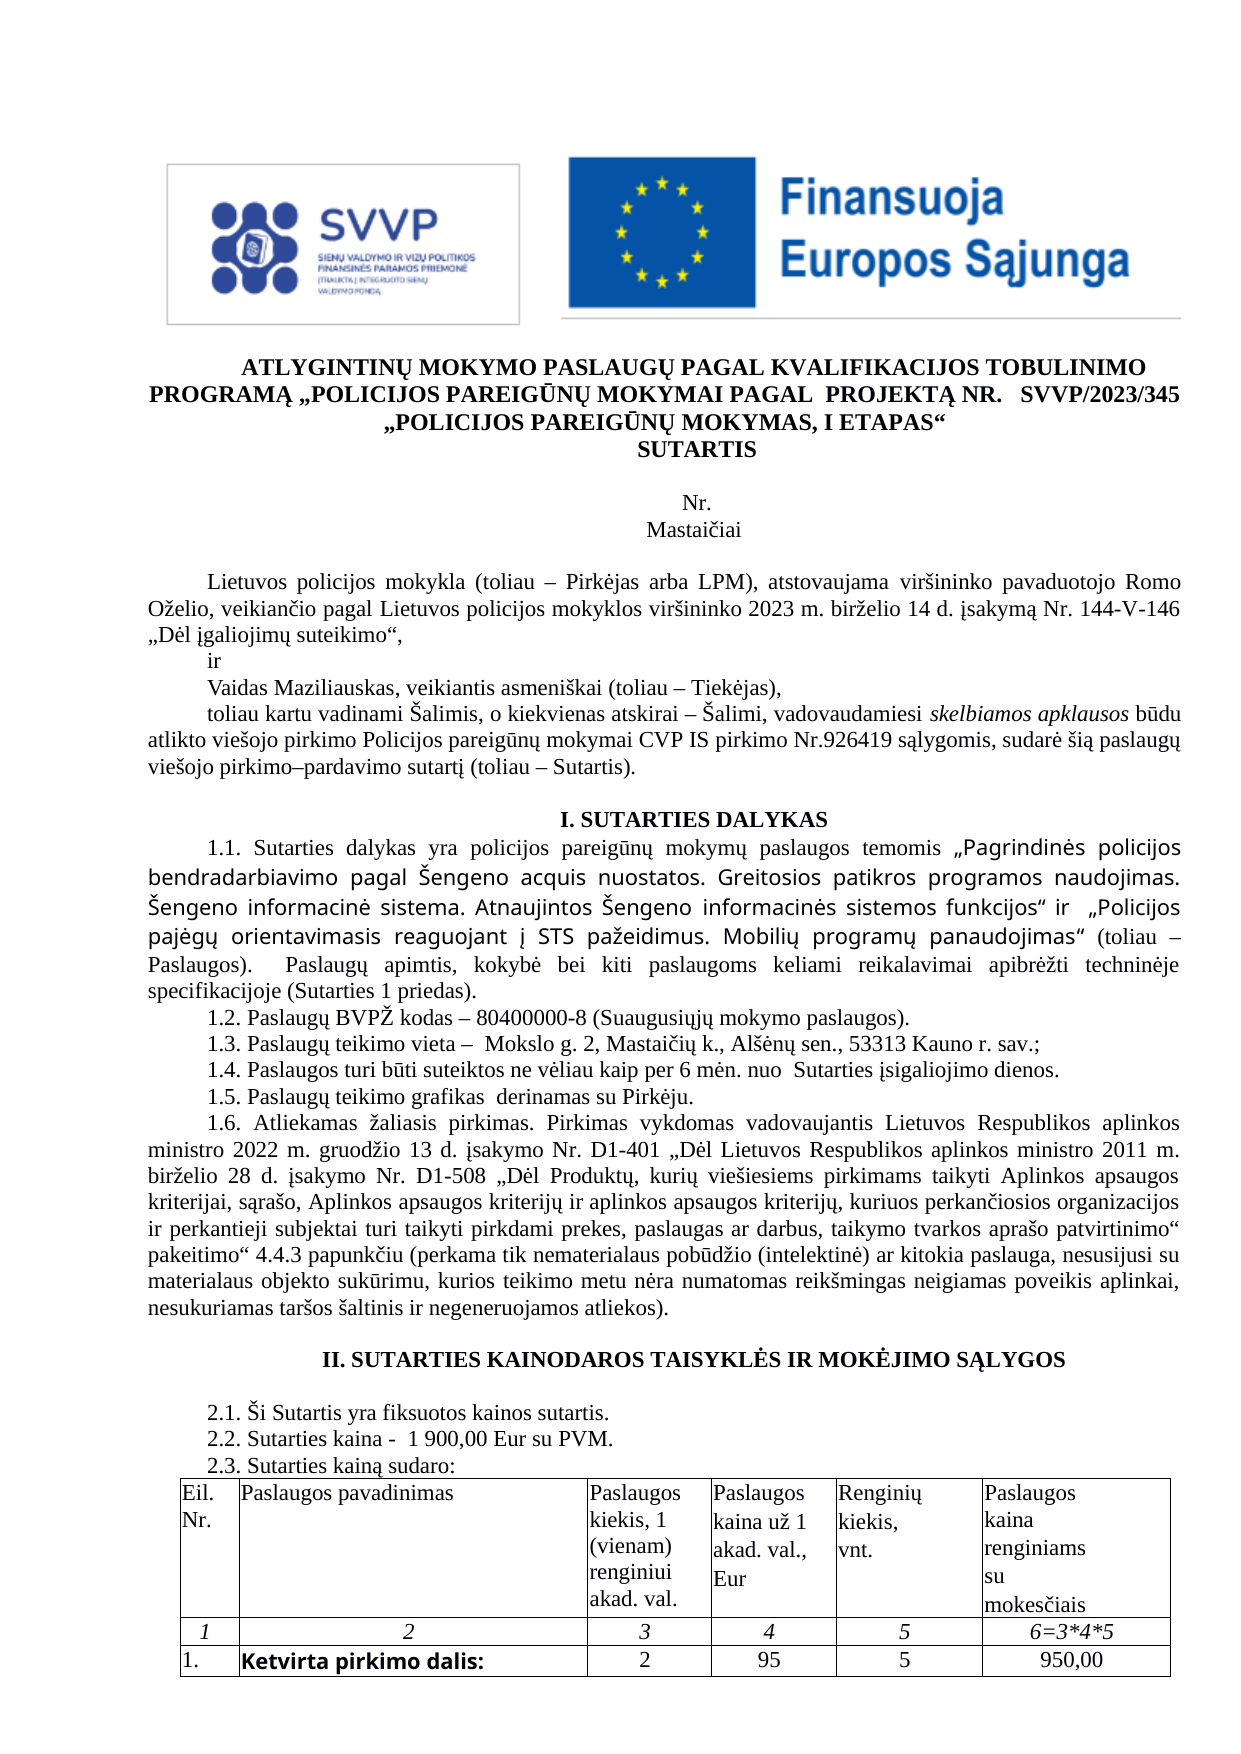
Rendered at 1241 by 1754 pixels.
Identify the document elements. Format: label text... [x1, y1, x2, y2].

table_header Paslaugos kaina už 1 akad. val., Eur [712, 1479, 836, 1617]
table_header Paslaugos kaina renginiams su mokesčiais [983, 1479, 1170, 1617]
table_cell 95 [712, 1646, 836, 1676]
text 1.5. Paslaugų teikimo grafikas derinamas su Pirkėju. [148, 1083, 1181, 1109]
text 2.1. Ši Sutartis yra fiksuotos kainos sutartis. [148, 1399, 1181, 1426]
table_header Renginių kiekis, vnt. [837, 1479, 982, 1617]
text toliau kartu vadinami Šalimis, o kiekvienas atskirai – Šalimi, vadovaudamiesi skelbiamos apklausos būdu atlikto viešojo pirkimo Policijos pareigūnų mokymai CVP IS pirkimo Nr.926419 sąlygomis, sudarė šią paslaugų viešojo pirkimo–pardavimo sutartį (toliau – Sutartis). [148, 700, 1181, 779]
text 1.3. Paslaugų teikimo vieta – Mokslo g. 2, Mastaičių k., Alšėnų sen., 53313 Kauno r. sav.; [148, 1030, 1181, 1057]
table_cell 1 [181, 1618, 239, 1645]
table_cell 1. [181, 1646, 239, 1676]
text SUTARTIS [148, 435, 1181, 463]
table_cell 5 [837, 1618, 982, 1645]
table_header Paslaugos kiekis, 1 (vienam) renginiui akad. val. [588, 1479, 711, 1617]
table_cell 950,00 [983, 1646, 1170, 1676]
text I. SUTARTIES DALYKAS [148, 806, 1181, 832]
text II. SUTARTIES KAINODAROS TAISYKLĖS IR MOKĖJIMO SĄLYGOS [148, 1346, 1181, 1373]
text Mastaičiai [148, 516, 1181, 542]
text 1.1. Sutarties dalykas yra policijos pareigūnų mokymų paslaugos temomis „Pagrindinės policijos bendradarbiavimo pagal Šengeno acquis nuostatos. Greitosios patikros programos naudojimas. Šengeno informacinė sistema. Atnaujintos Šengeno informacinės sistemos funkcijos“ ir „Policijos pajėgų orientavimasis reaguojant į STS pažeidimus. Mobilių programų panaudojimas“ (toliau – Paslaugos). Paslaugų apimtis, kokybė bei kiti paslaugoms keliami reikalavimai apibrėžti techninėje specifikacijoje (Sutarties 1 priedas). [148, 832, 1181, 1004]
table_cell 2 [588, 1646, 711, 1676]
table_cell 5 [837, 1646, 982, 1676]
table_cell 4 [712, 1618, 836, 1645]
table_cell Ketvirta pirkimo dalis: [240, 1646, 587, 1676]
text Vaidas Maziliauskas, veikiantis asmeniškai (toliau – Tiekėjas), [148, 674, 1181, 700]
text ir [148, 647, 1181, 674]
table_cell 3 [588, 1618, 711, 1645]
table_header Paslaugos pavadinimas [240, 1479, 587, 1617]
text 1.2. Paslaugų BVPŽ kodas – 80400000-8 (Suaugusiųjų mokymo paslaugos). [148, 1004, 1181, 1030]
text 2.3. Sutarties kainą sudaro: [148, 1452, 1181, 1478]
table_cell 2 [240, 1618, 587, 1645]
table_cell 6=3*4*5 [983, 1618, 1170, 1645]
table_header Eil. Nr. [181, 1479, 239, 1617]
picture [147, 144, 1182, 327]
text 2.2. Sutarties kaina - 1 900,00 Eur su PVM. [148, 1426, 1181, 1452]
text 1.6. Atliekamas žaliasis pirkimas. Pirkimas vykdomas vadovaujantis Lietuvos Respublikos aplinkos ministro 2022 m. gruodžio 13 d. įsakymo Nr. D1-401 „Dėl Lietuvos Respublikos aplinkos ministro 2011 m. birželio 28 d. įsakymo Nr. D1-508 „Dėl Produktų, kurių viešiesiems pirkimams taikyti Aplinkos apsaugos kriterijai, sąrašo, Aplinkos apsaugos kriterijų ir aplinkos apsaugos kriterijų, kuriuos perkančiosios organizacijos ir perkantieji subjektai turi taikyti pirkdami prekes, paslaugas ar darbus, taikymo tvarkos aprašo patvirtinimo“ pakeitimo“ 4.4.3 papunkčiu (perkama tik nematerialaus pobūdžio (intelektinė) ar kitokia paslauga, nesusijusi su materialaus objekto sukūrimu, kurios teikimo metu nėra numatomas reikšmingas neigiamas poveikis aplinkai, nesukuriamas taršos šaltinis ir negeneruojamos atliekos). [148, 1109, 1181, 1320]
text 1.4. Paslaugos turi būti suteiktos ne vėliau kaip per 6 mėn. nuo Sutarties įsigaliojimo dienos. [148, 1057, 1181, 1083]
